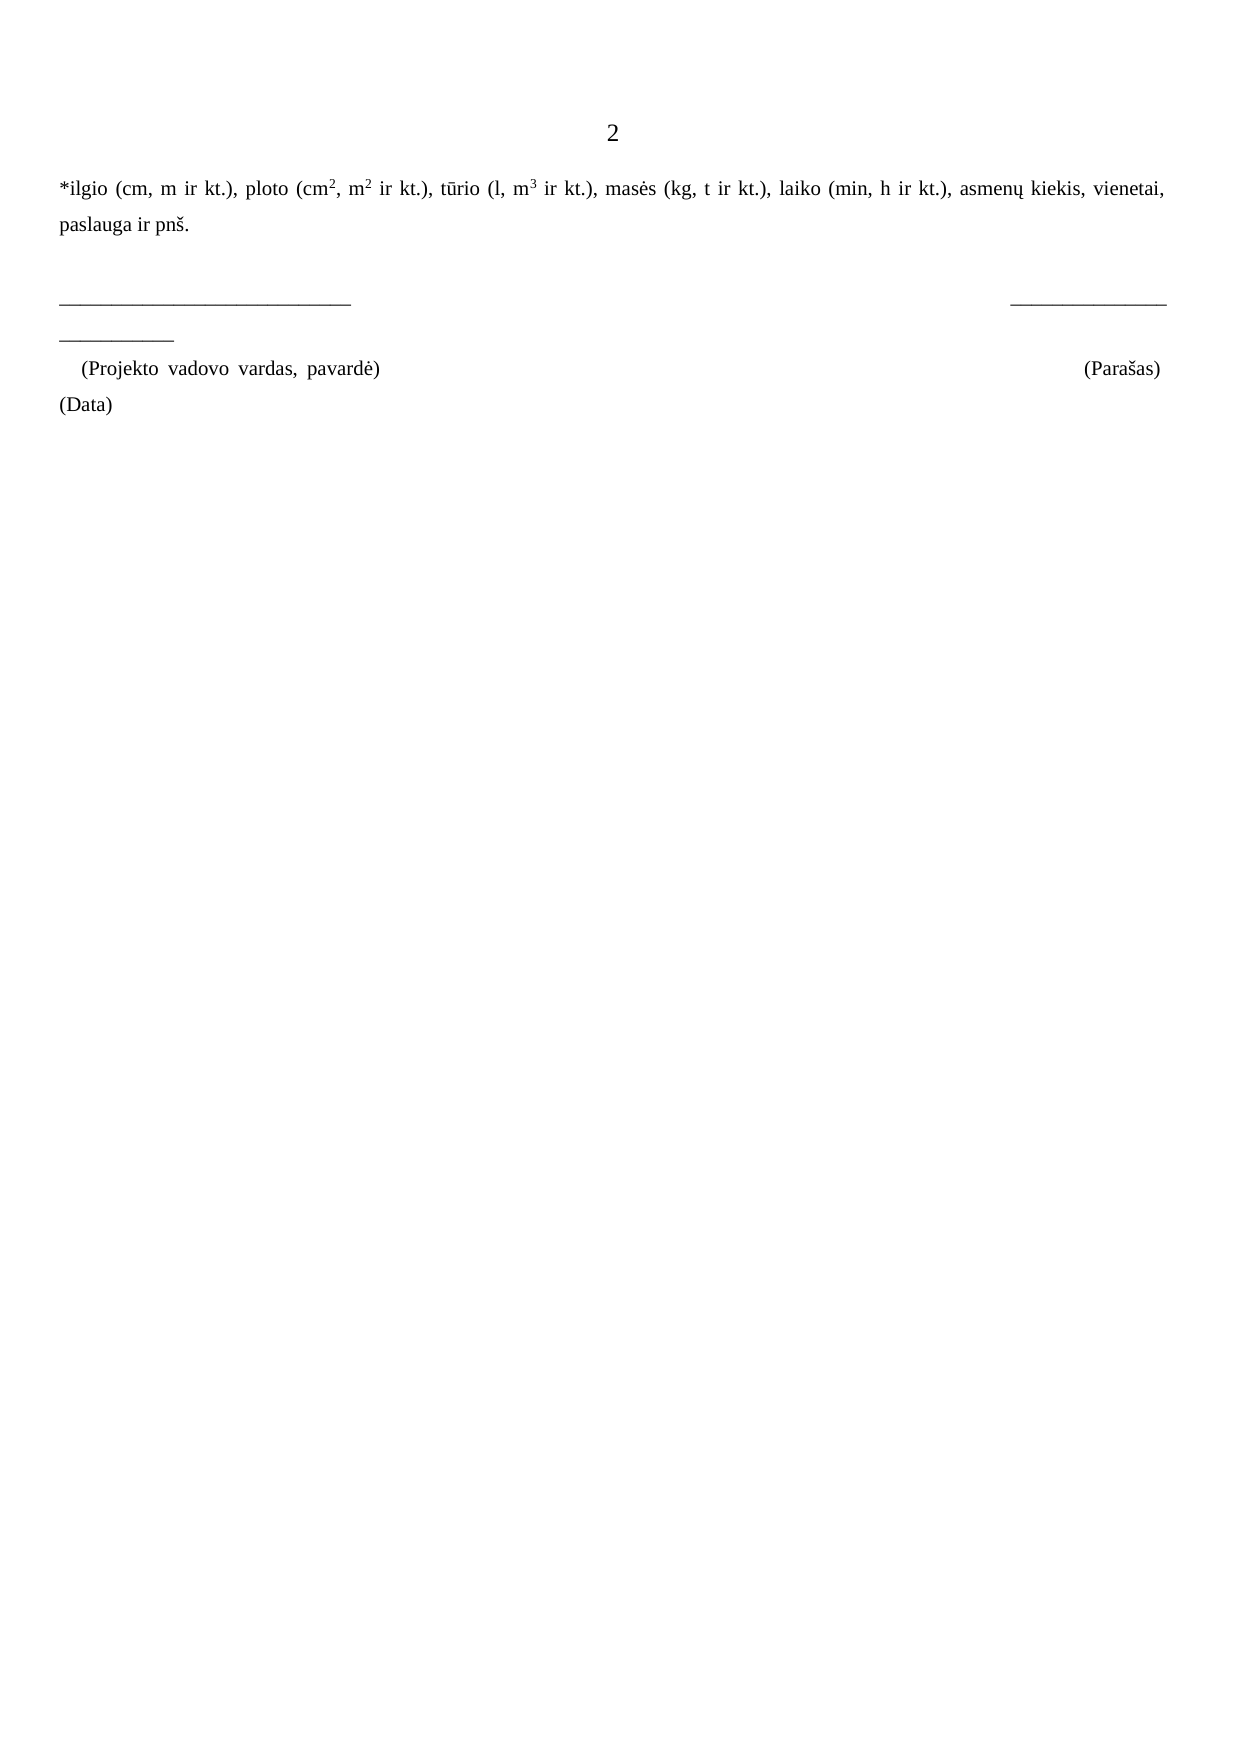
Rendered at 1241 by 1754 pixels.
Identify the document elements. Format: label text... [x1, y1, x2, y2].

text (Projekto vadovo vardas, pavardė) (Parašas) (Data) [59, 356, 1167, 416]
text *ilgio (cm, m ir kt.), ploto (cm2, m2 ir kt.), tūrio (l, m3 ir kt.), masės (kg, t ir kt.), laiko (min, h ir kt.), asmenų kiekis, vienetai, paslauga ir pnš. [59, 176, 1167, 236]
text ____________________________ _______________ ___________ [59, 284, 1167, 344]
